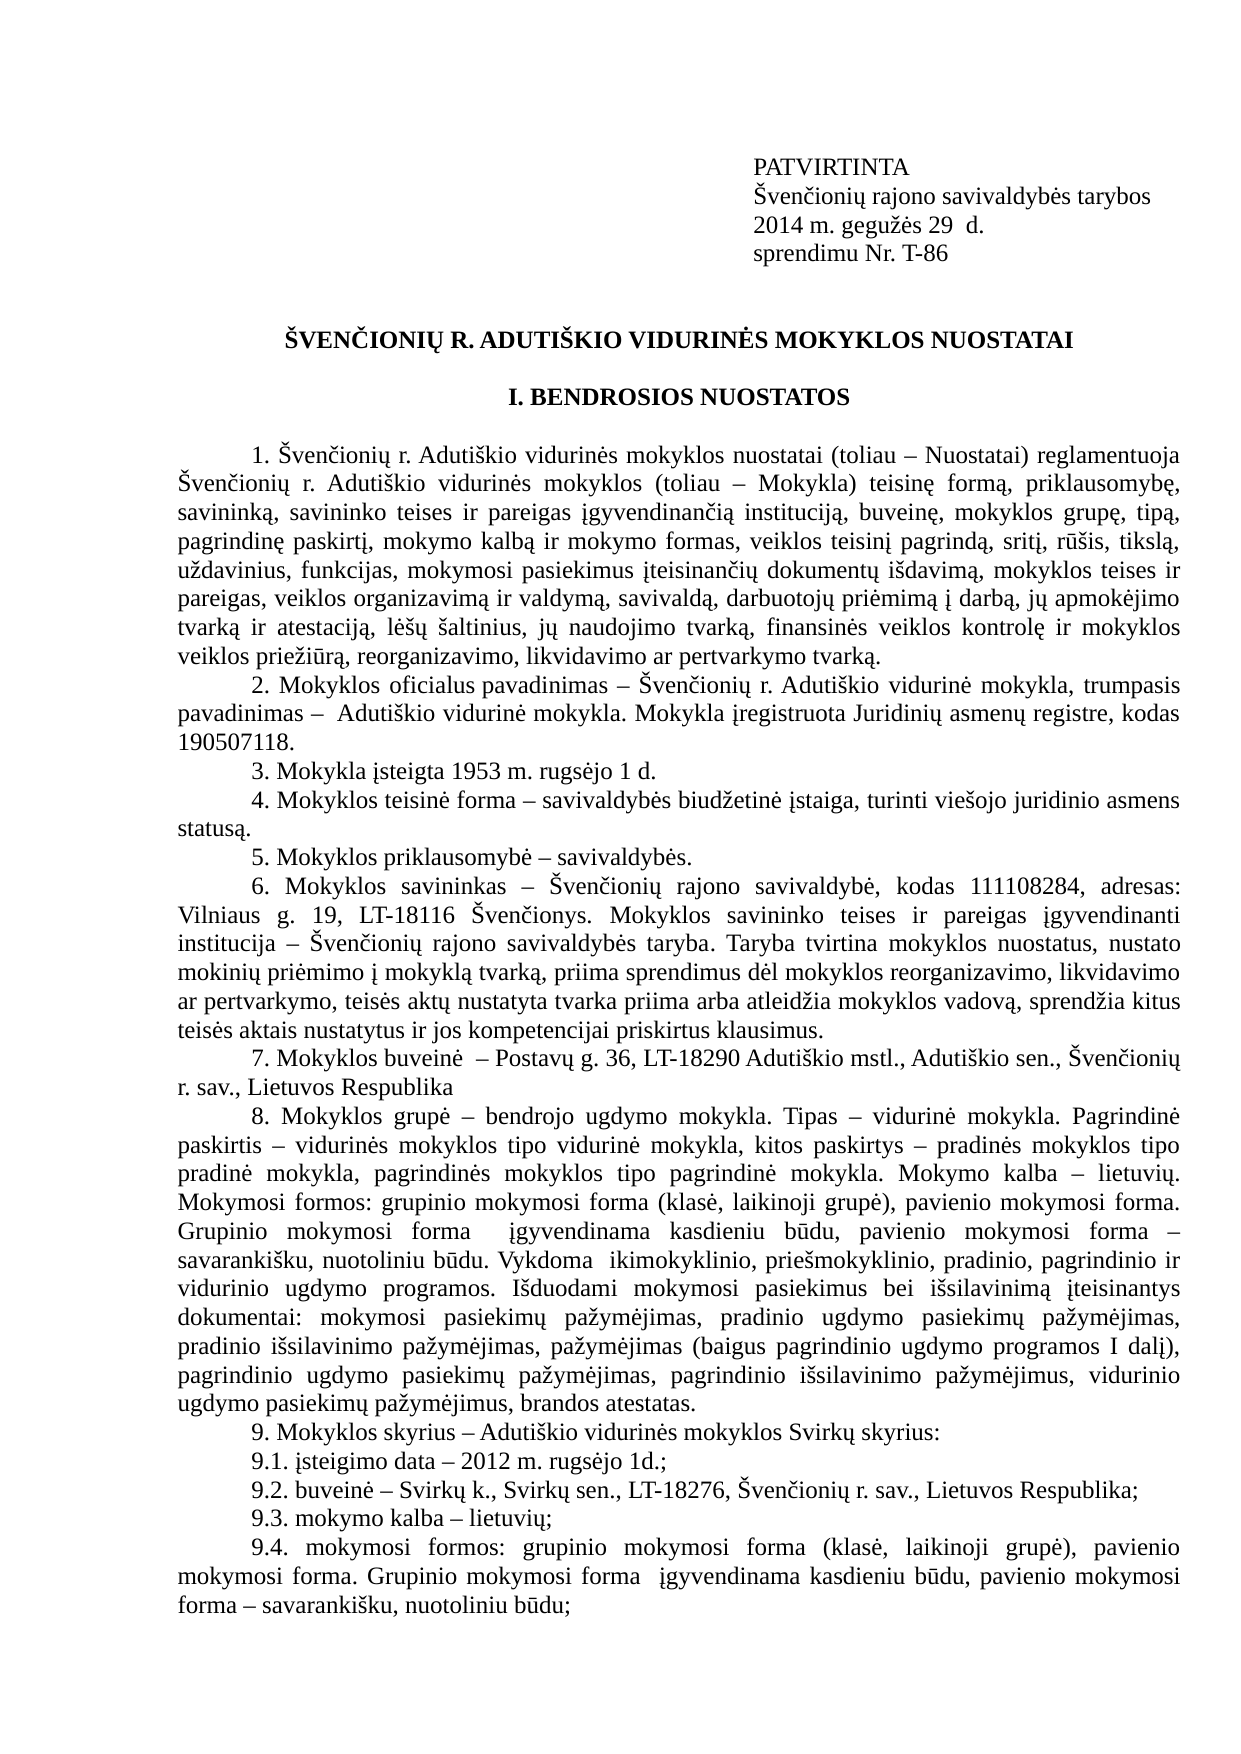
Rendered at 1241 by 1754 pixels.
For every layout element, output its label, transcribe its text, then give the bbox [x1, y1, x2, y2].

text 7. Mokyklos buveinė – Postavų g. 36, LT-18290 Adutiškio mstl., Adutiškio sen., Švenčionių r. sav., Lietuvos Respublika [177, 1043, 1181, 1101]
text 9.2. buveinė – Svirkų k., Svirkų sen., LT-18276, Švenčionių r. sav., Lietuvos Respublika; [177, 1475, 1181, 1503]
text 8. Mokyklos grupė – bendrojo ugdymo mokykla. Tipas – vidurinė mokykla. Pagrindinė paskirtis – vidurinės mokyklos tipo vidurinė mokykla, kitos paskirtys – pradinės mokyklos tipo pradinė mokykla, pagrindinės mokyklos tipo pagrindinė mokykla. Mokymo kalba – lietuvių. Mokymosi formos: grupinio mokymosi forma (klasė, laikinoji grupė), pavienio mokymosi forma. Grupinio mokymosi forma įgyvendinama kasdieniu būdu, pavienio mokymosi forma – savarankišku, nuotoliniu būdu. Vykdoma ikimokyklinio, priešmokyklinio, pradinio, pagrindinio ir vidurinio ugdymo programos. Išduodami mokymosi pasiekimus bei išsilavinimą įteisinantys dokumentai: mokymosi pasiekimų pažymėjimas, pradinio ugdymo pasiekimų pažymėjimas, pradinio išsilavinimo pažymėjimas, pažymėjimas (baigus pagrindinio ugdymo programos I dalį), pagrindinio ugdymo pasiekimų pažymėjimas, pagrindinio išsilavinimo pažymėjimus, vidurinio ugdymo pasiekimų pažymėjimus, brandos atestatas. [177, 1101, 1181, 1417]
text 2. Mokyklos oficialus pavadinimas – Švenčionių r. Adutiškio vidurinė mokykla, trumpasis pavadinimas – Adutiškio vidurinė mokykla. Mokykla įregistruota Juridinių asmenų registre, kodas 190507118. [177, 670, 1181, 756]
text 9.4. mokymosi formos: grupinio mokymosi forma (klasė, laikinoji grupė), pavienio mokymosi forma. Grupinio mokymosi forma įgyvendinama kasdieniu būdu, pavienio mokymosi forma – savarankišku, nuotoliniu būdu; [177, 1532, 1181, 1618]
text 4. Mokyklos teisinė forma – savivaldybės biudžetinė įstaiga, turinti viešojo juridinio asmens statusą. [177, 785, 1181, 842]
text 1. Švenčionių r. Adutiškio vidurinės mokyklos nuostatai (toliau – Nuostatai) reglamentuoja Švenčionių r. Adutiškio vidurinės mokyklos (toliau – Mokykla) teisinę formą, priklausomybę, savininką, savininko teises ir pareigas įgyvendinančią instituciją, buveinę, mokyklos grupę, tipą, pagrindinę paskirtį, mokymo kalbą ir mokymo formas, veiklos teisinį pagrindą, sritį, rūšis, tikslą, uždavinius, funkcijas, mokymosi pasiekimus įteisinančių dokumentų išdavimą, mokyklos teises ir pareigas, veiklos organizavimą ir valdymą, savivaldą, darbuotojų priėmimą į darbą, jų apmokėjimo tvarką ir atestaciją, lėšų šaltinius, jų naudojimo tvarką, finansinės veiklos kontrolę ir mokyklos veiklos priežiūrą, reorganizavimo, likvidavimo ar pertvarkymo tvarką. [177, 440, 1181, 670]
text 9.1. įsteigimo data – 2012 m. rugsėjo 1d.; [177, 1446, 1181, 1475]
text ŠVENČIONIŲ R. ADUTIŠKIO VIDURINĖS MOKYKLOS NUOSTATAI [177, 325, 1181, 353]
text I. BENDROSIOS NUOSTATOS [177, 382, 1181, 411]
text 6. Mokyklos savininkas – Švenčionių rajono savivaldybė, kodas 111108284, adresas: Vilniaus g. 19, LT-18116 Švenčionys. Mokyklos savininko teises ir pareigas įgyvendinanti institucija – Švenčionių rajono savivaldybės taryba. Taryba tvirtina mokyklos nuostatus, nustato mokinių priėmimo į mokyklą tvarką, priima sprendimus dėl mokyklos reorganizavimo, likvidavimo ar pertvarkymo, teisės aktų nustatyta tvarka priima arba atleidžia mokyklos vadovą, sprendžia kitus teisės aktais nustatytus ir jos kompetencijai priskirtus klausimus. [177, 871, 1181, 1043]
text PATVIRTINTA [177, 152, 1181, 181]
text sprendimu Nr. T-86 [177, 238, 1181, 267]
text Švenčionių rajono savivaldybės tarybos [177, 181, 1181, 210]
text 9. Mokyklos skyrius – Adutiškio vidurinės mokyklos Svirkų skyrius: [177, 1417, 1181, 1446]
text 2014 m. gegužės 29 d. [177, 210, 1181, 238]
text 5. Mokyklos priklausomybė – savivaldybės. [177, 842, 1181, 871]
text 9.3. mokymo kalba – lietuvių; [177, 1503, 1181, 1532]
text 3. Mokykla įsteigta 1953 m. rugsėjo 1 d. [177, 756, 1181, 785]
